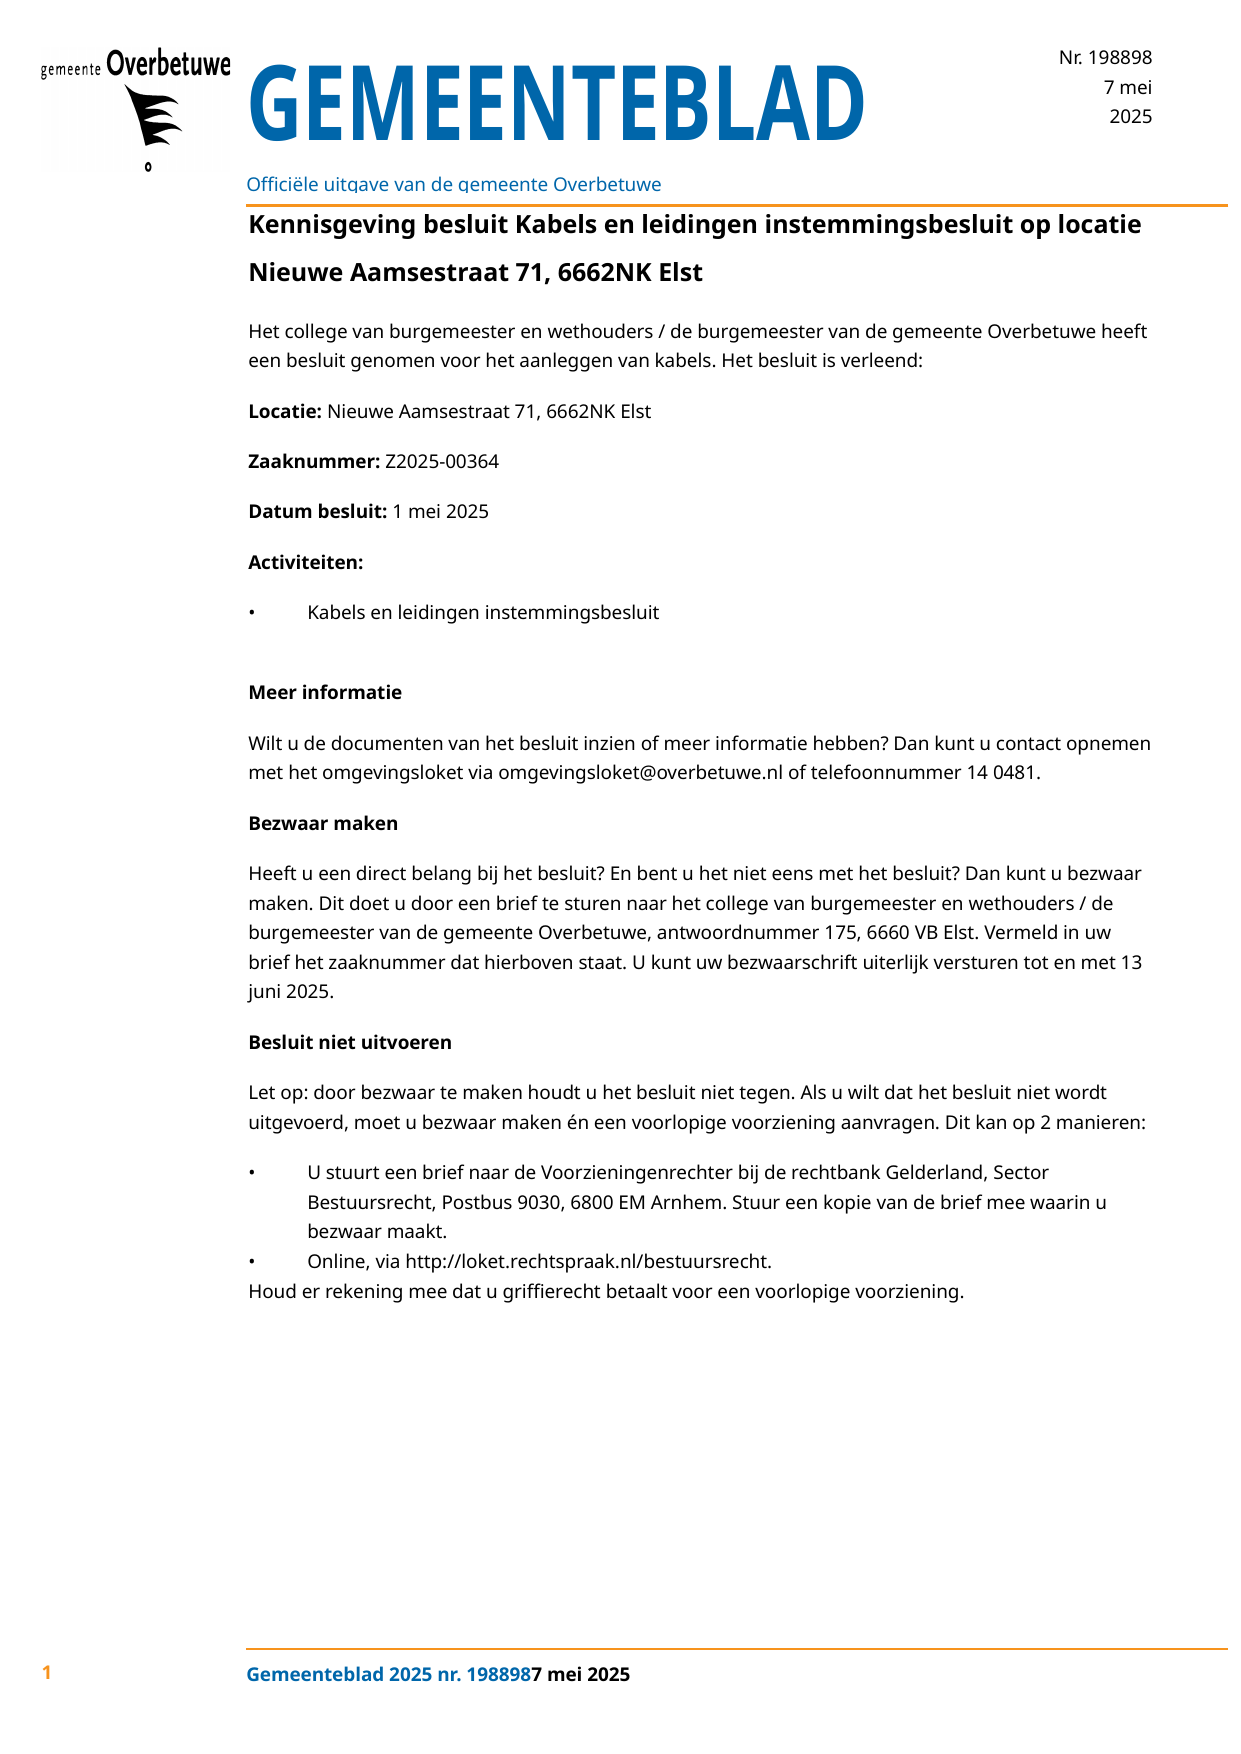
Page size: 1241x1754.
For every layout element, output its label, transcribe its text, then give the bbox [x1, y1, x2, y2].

text Het college van burgemeester en wethouders / de burgemeester van de gemeente Overbetuwe heeft een besluit genomen voor het aanleggen van kabels. Het besluit is verleend: [248, 318, 1152, 373]
text Locatie: Nieuwe Aamsestraat 71, 6662NK Elst [248, 398, 1152, 424]
text Zaaknummer: Z2025-00364 [248, 448, 1152, 474]
list Online, via http://loket.rechtspraak.nl/bestuursrecht. [248, 1248, 1152, 1274]
text Heeft u een direct belang bij het besluit? En bent u het niet eens met het besluit? Dan kunt u bezwaar maken. Dit doet u door een brief te sturen naar het college van burgemeester en wethouders / de burgemeester van de gemeente Overbetuwe, antwoordnummer 175, 6660 VB Elst. Vermeld in uw brief het zaaknummer dat hierboven staat. U kunt uw bezwaarschrift uiterlijk versturen tot en met 13 juni 2025. [248, 860, 1152, 1004]
text Meer informatie [248, 679, 1152, 705]
text Wilt u de documenten van het besluit inzien of meer informatie hebben? Dan kunt u contact opnemen met het omgevingsloket via omgevingsloket@overbetuwe.nl of telefoonnummer 14 0481. [248, 730, 1152, 785]
text Activiteiten: [248, 549, 1152, 575]
text Besluit niet uitvoeren [248, 1029, 1152, 1055]
list U stuurt een brief naar de Voorzieningenrechter bij de rechtbank Gelderland, Sector Bestuursrecht, Postbus 9030, 6800 EM Arnhem. Stuur een kopie van de brief mee waarin u bezwaar maakt. [248, 1159, 1152, 1244]
text Bezwaar maken [248, 810, 1152, 836]
text Datum besluit: 1 mei 2025 [248, 499, 1152, 524]
picture [41, 47, 231, 172]
text Houd er rekening mee dat u griffierecht betaalt voor een voorlopige voorziening. [248, 1278, 1152, 1304]
text Kennisgeving besluit Kabels en leidingen instemmingsbesluit op locatie Nieuwe Aamsestraat 71, 6662NK Elst [248, 207, 1152, 288]
text Let op: door bezwaar te maken houdt u het besluit niet tegen. Als u wilt dat het besluit niet wordt uitgevoerd, moet u bezwaar maken én een voorlopige voorziening aanvragen. Dit kan op 2 manieren: [248, 1079, 1152, 1135]
list Kabels en leidingen instemmingsbesluit [248, 599, 1152, 625]
